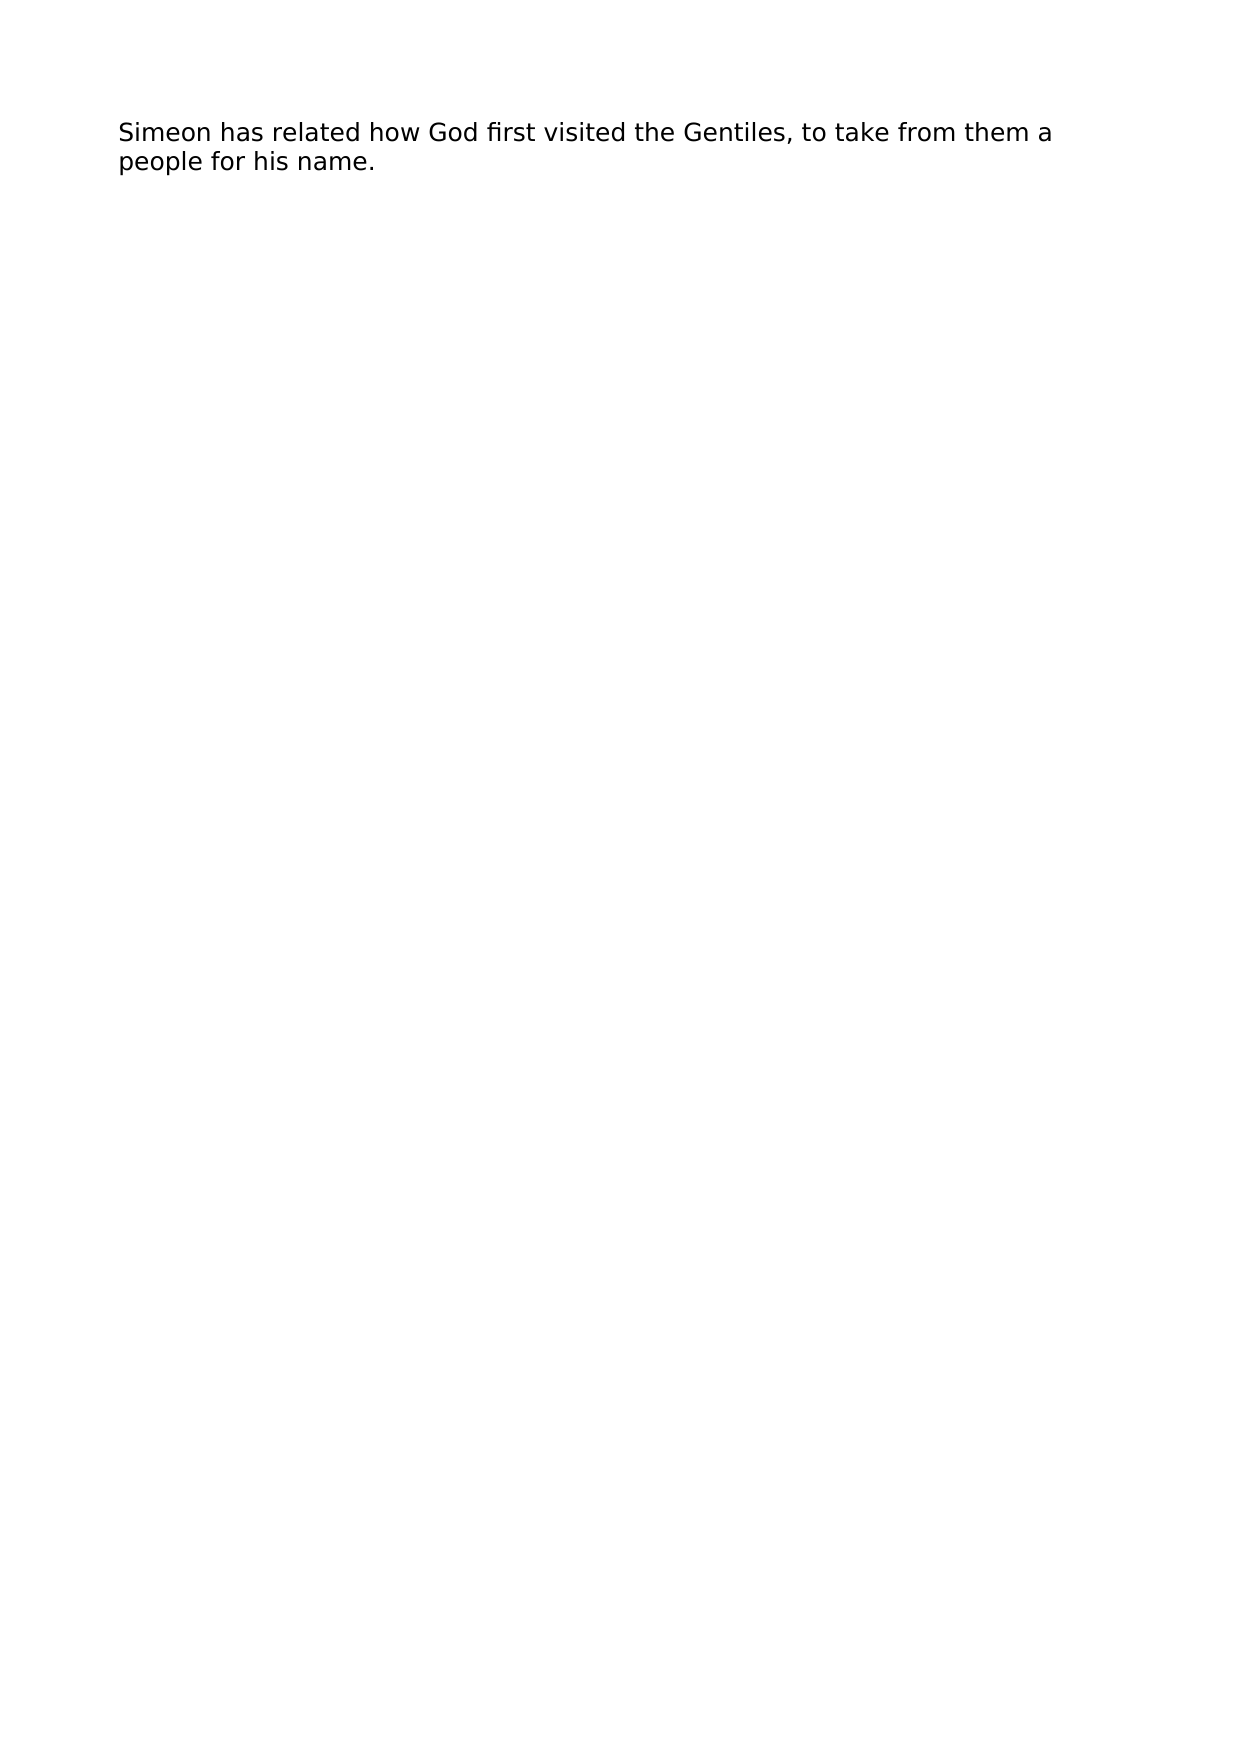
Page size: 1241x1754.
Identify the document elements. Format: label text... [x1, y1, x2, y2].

text Simeon has related how God first visited the Gentiles, to take from them a people for his name. [118, 118, 1122, 176]
